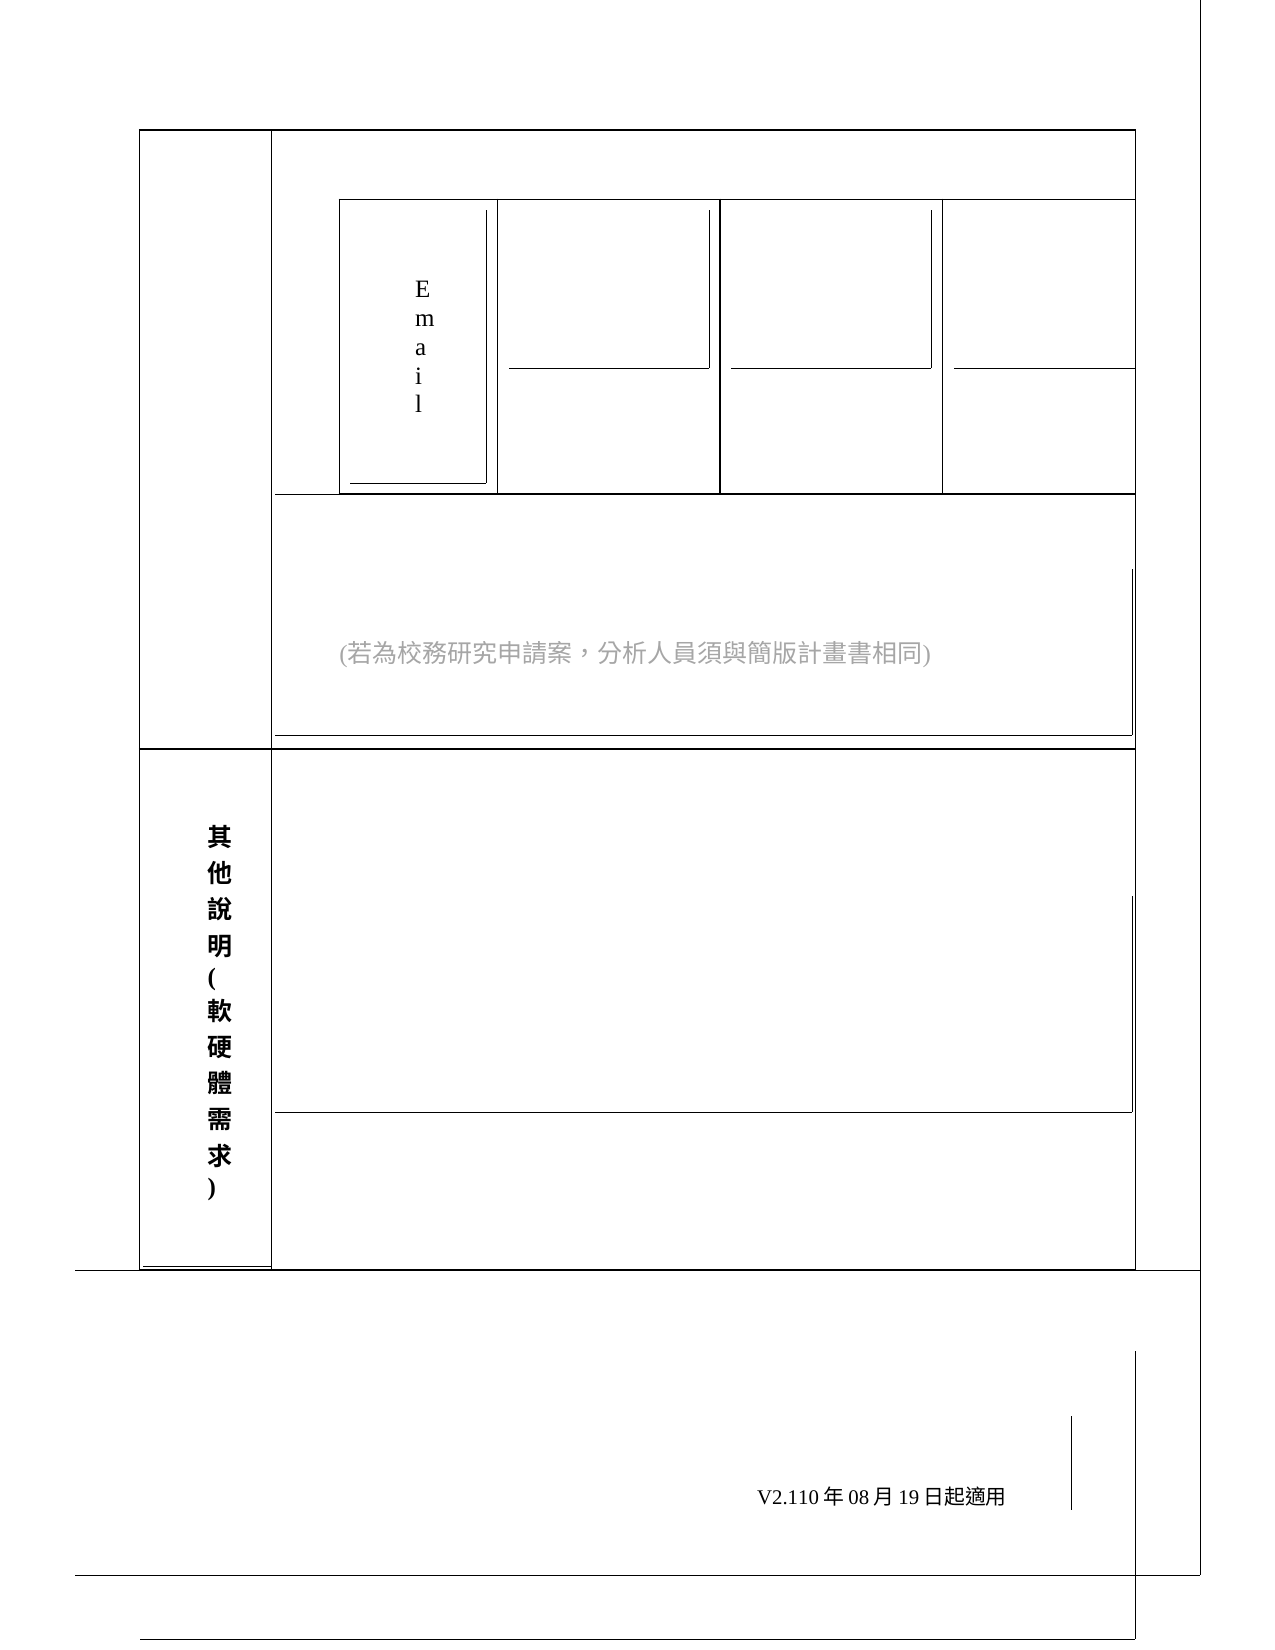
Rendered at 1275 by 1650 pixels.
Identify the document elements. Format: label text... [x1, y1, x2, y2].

table_cell (若為校務研究申請案，分析人員須與簡版計畫書相同) [272, 131, 1135, 748]
table_cell [943, 200, 1135, 493]
table_cell Email [340, 200, 497, 493]
table_cell [498, 200, 719, 493]
table_cell 其他說明 (軟硬體需求) [140, 750, 271, 1269]
table_cell [140, 131, 271, 748]
table_cell [272, 750, 1135, 1269]
table_cell [721, 200, 942, 493]
